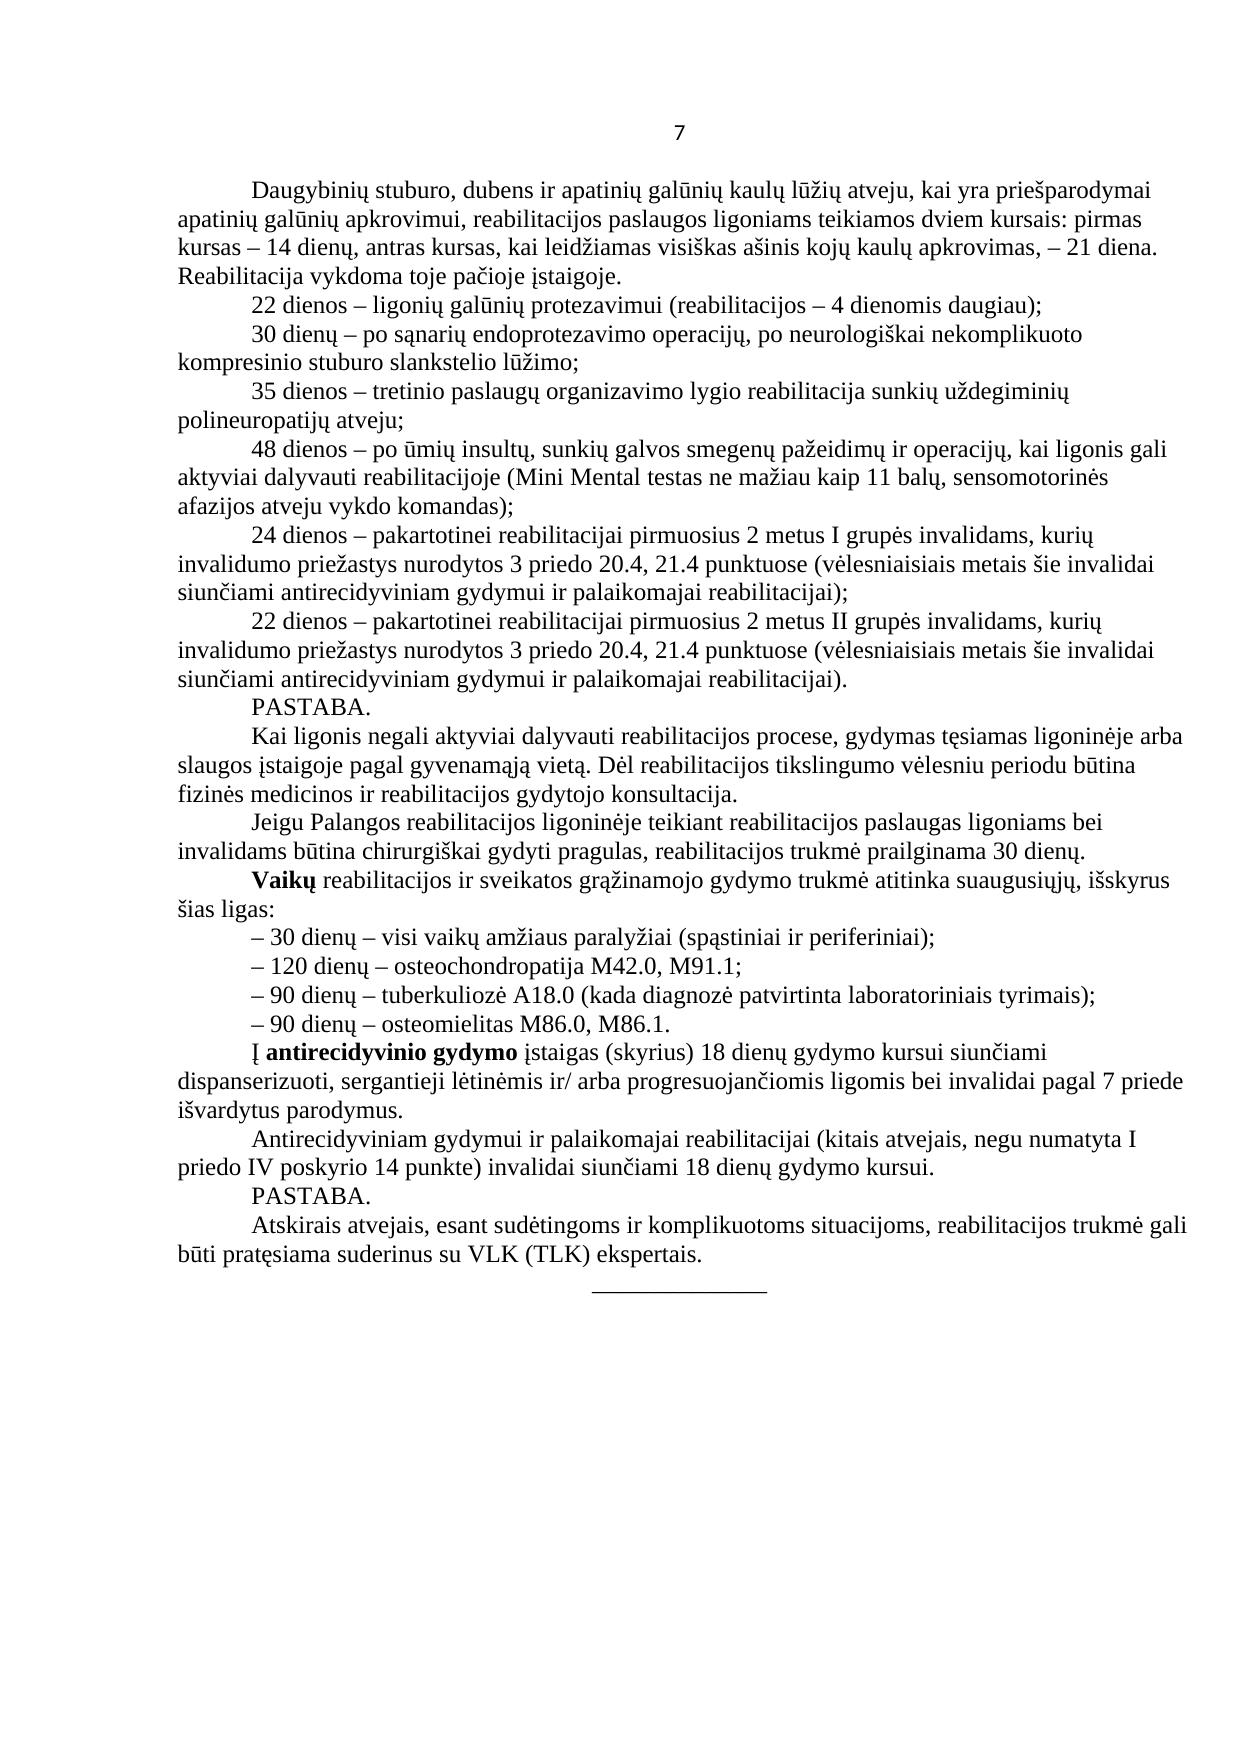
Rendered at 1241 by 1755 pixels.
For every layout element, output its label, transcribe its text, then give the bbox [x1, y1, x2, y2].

text – 30 dienų – visi vaikų amžiaus paralyžiai (spąstiniai ir periferiniai); [177, 922, 1193, 951]
text 24 dienos – pakartotinei reabilitacijai pirmuosius 2 metus I grupės invalidams, kurių invalidumo priežastys nurodytos 3 priedo 20.4, 21.4 punktuose (vėlesniaisiais metais šie invalidai siunčiami antirecidyviniam gydymui ir palaikomajai reabilitacijai); [177, 520, 1193, 606]
text ______________ [177, 1267, 1181, 1296]
text – 90 dienų – osteomielitas M86.0, M86.1. [177, 1009, 1193, 1037]
text – 90 dienų – tuberkuliozė A18.0 (kada diagnozė patvirtinta laboratoriniais tyrimais); [177, 980, 1193, 1009]
text 48 dienos – po ūmių insultų, sunkių galvos smegenų pažeidimų ir operacijų, kai ligonis gali aktyviai dalyvauti reabilitacijoje (Mini Mental testas ne mažiau kaip 11 balų, sensomotorinės afazijos atveju vykdo komandas); [177, 434, 1193, 520]
text – 120 dienų – osteochondropatija M42.0, M91.1; [177, 951, 1193, 980]
text Vaikų reabilitacijos ir sveikatos grąžinamojo gydymo trukmė atitinka suaugusiųjų, išskyrus šias ligas: [177, 865, 1193, 922]
text Į antirecidyvinio gydymo įstaigas (skyrius) 18 dienų gydymo kursui siunčiami dispanserizuoti, sergantieji lėtinėmis ir/ arba progresuojančiomis ligomis bei invalidai pagal 7 priede išvardytus parodymus. [177, 1037, 1193, 1124]
text PASTABA. [177, 1181, 1193, 1210]
text 35 dienos – tretinio paslaugų organizavimo lygio reabilitacija sunkių uždegiminių polineuropatijų atveju; [177, 376, 1193, 434]
text 22 dienos – ligonių galūnių protezavimui (reabilitacijos – 4 dienomis daugiau); [177, 290, 1193, 319]
text 22 dienos – pakartotinei reabilitacijai pirmuosius 2 metus II grupės invalidams, kurių invalidumo priežastys nurodytos 3 priedo 20.4, 21.4 punktuose (vėlesniaisiais metais šie invalidai siunčiami antirecidyviniam gydymui ir palaikomajai reabilitacijai). [177, 606, 1193, 692]
text Antirecidyviniam gydymui ir palaikomajai reabilitacijai (kitais atvejais, negu numatyta I priedo IV poskyrio 14 punkte) invalidai siunčiami 18 dienų gydymo kursui. [177, 1124, 1193, 1181]
text Jeigu Palangos reabilitacijos ligoninėje teikiant reabilitacijos paslaugas ligoniams bei invalidams būtina chirurgiškai gydyti pragulas, reabilitacijos trukmė prailginama 30 dienų. [177, 807, 1193, 865]
text Daugybinių stuburo, dubens ir apatinių galūnių kaulų lūžių atveju, kai yra priešparodymai apatinių galūnių apkrovimui, reabilitacijos paslaugos ligoniams teikiamos dviem kursais: pirmas kursas – 14 dienų, antras kursas, kai leidžiamas visiškas ašinis kojų kaulų apkrovimas, – 21 diena. Reabilitacija vykdoma toje pačioje įstaigoje. [177, 175, 1193, 290]
text 30 dienų – po sąnarių endoprotezavimo operacijų, po neurologiškai nekomplikuoto kompresinio stuburo slankstelio lūžimo; [177, 319, 1193, 376]
text Kai ligonis negali aktyviai dalyvauti reabilitacijos procese, gydymas tęsiamas ligoninėje arba slaugos įstaigoje pagal gyvenamąją vietą. Dėl reabilitacijos tikslingumo vėlesniu periodu būtina fizinės medicinos ir reabilitacijos gydytojo konsultacija. [177, 721, 1193, 807]
text Atskirais atvejais, esant sudėtingoms ir komplikuotoms situacijoms, reabilitacijos trukmė gali būti pratęsiama suderinus su VLK (TLK) ekspertais. [177, 1210, 1193, 1267]
text PASTABA. [177, 692, 1193, 721]
